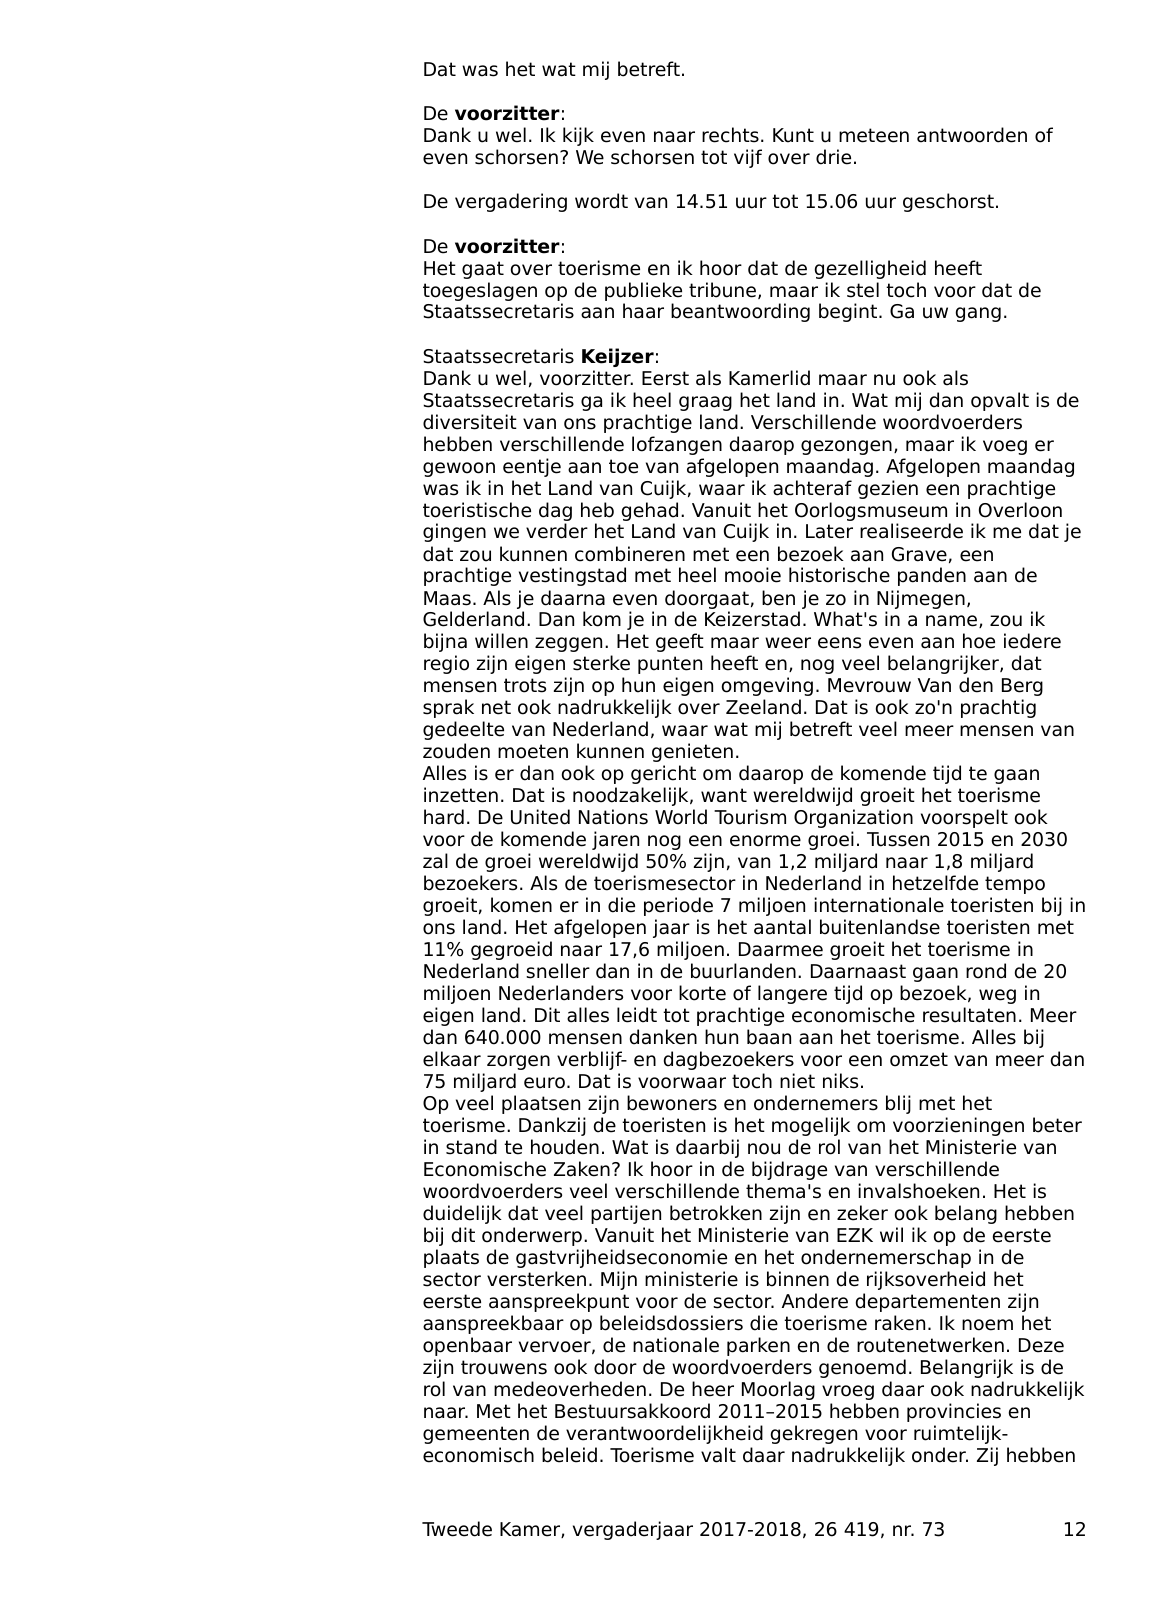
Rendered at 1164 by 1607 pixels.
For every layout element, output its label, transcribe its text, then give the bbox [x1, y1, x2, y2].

text Staatssecretaris Keijzer: [422, 346, 1087, 368]
text Het gaat over toerisme en ik hoor dat de gezelligheid heeft toegeslagen op de publieke tribune, maar ik stel toch voor dat de Staatssecretaris aan haar beantwoording begint. Ga uw gang. [422, 257, 1087, 323]
text De voorzitter: [422, 236, 1087, 257]
text Dank u wel, voorzitter. Eerst als Kamerlid maar nu ook als Staatssecretaris ga ik heel graag het land in. Wat mij dan opvalt is de diversiteit van ons prachtige land. Verschillende woordvoerders hebben verschillende lofzangen daarop gezongen, maar ik voeg er gewoon eentje aan toe van afgelopen maandag. Afgelopen maandag was ik in het Land van Cuijk, waar ik achteraf gezien een prachtige toeristische dag heb gehad. Vanuit het Oorlogsmuseum in Overloon gingen we verder het Land van Cuijk in. Later realiseerde ik me dat je dat zou kunnen combineren met een bezoek aan Grave, een prachtige vestingstad met heel mooie historische panden aan de Maas. Als je daarna even doorgaat, ben je zo in Nijmegen, Gelderland. Dan kom je in de Keizerstad. What's in a name, zou ik bijna willen zeggen. Het geeft maar weer eens even aan hoe iedere regio zijn eigen sterke punten heeft en, nog veel belangrijker, dat mensen trots zijn op hun eigen omgeving. Mevrouw Van den Berg sprak net ook nadrukkelijk over Zeeland. Dat is ook zo'n prachtig gedeelte van Nederland, waar wat mij betreft veel meer mensen van zouden moeten kunnen genieten. [422, 368, 1087, 763]
text Op veel plaatsen zijn bewoners en ondernemers blij met het toerisme. Dankzij de toeristen is het mogelijk om voorzieningen beter in stand te houden. Wat is daarbij nou de rol van het Ministerie van Economische Zaken? Ik hoor in de bijdrage van verschillende woordvoerders veel verschillende thema's en invalshoeken. Het is duidelijk dat veel partijen betrokken zijn en zeker ook belang hebben bij dit onderwerp. Vanuit het Ministerie van EZK wil ik op de eerste plaats de gastvrijheidseconomie en het ondernemerschap in de sector versterken. Mijn ministerie is binnen de rijksoverheid het eerste aanspreekpunt voor de sector. Andere departementen zijn aanspreekbaar op beleidsdossiers die toerisme raken. Ik noem het openbaar vervoer, de nationale parken en de routenetwerken. Deze zijn trouwens ook door de woordvoerders genoemd. Belangrijk is de rol van medeoverheden. De heer Moorlag vroeg daar ook nadrukkelijk naar. Met het Bestuursakkoord 2011–2015 hebben provincies en gemeenten de verantwoordelijkheid gekregen voor ruimtelijk-economisch beleid. Toerisme valt daar nadrukkelijk onder. Zij hebben [422, 1093, 1087, 1467]
text Dank u wel. Ik kijk even naar rechts. Kunt u meteen antwoorden of even schorsen? We schorsen tot vijf over drie. [422, 125, 1087, 169]
text De vergadering wordt van 14.51 uur tot 15.06 uur geschorst. [422, 191, 1087, 213]
text Dat was het wat mij betreft. [422, 59, 1087, 81]
text Alles is er dan ook op gericht om daarop de komende tijd te gaan inzetten. Dat is noodzakelijk, want wereldwijd groeit het toerisme hard. De United Nations World Tourism Organization voorspelt ook voor de komende jaren nog een enorme groei. Tussen 2015 en 2030 zal de groei wereldwijd 50% zijn, van 1,2 miljard naar 1,8 miljard bezoekers. Als de toerismesector in Nederland in hetzelfde tempo groeit, komen er in die periode 7 miljoen internationale toeristen bij in ons land. Het afgelopen jaar is het aantal buitenlandse toeristen met 11% gegroeid naar 17,6 miljoen. Daarmee groeit het toerisme in Nederland sneller dan in de buurlanden. Daarnaast gaan rond de 20 miljoen Nederlanders voor korte of langere tijd op bezoek, weg in eigen land. Dit alles leidt tot prachtige economische resultaten. Meer dan 640.000 mensen danken hun baan aan het toerisme. Alles bij elkaar zorgen verblijf- en dagbezoekers voor een omzet van meer dan 75 miljard euro. Dat is voorwaar toch niet niks. [422, 763, 1087, 1093]
text De voorzitter: [422, 103, 1087, 125]
